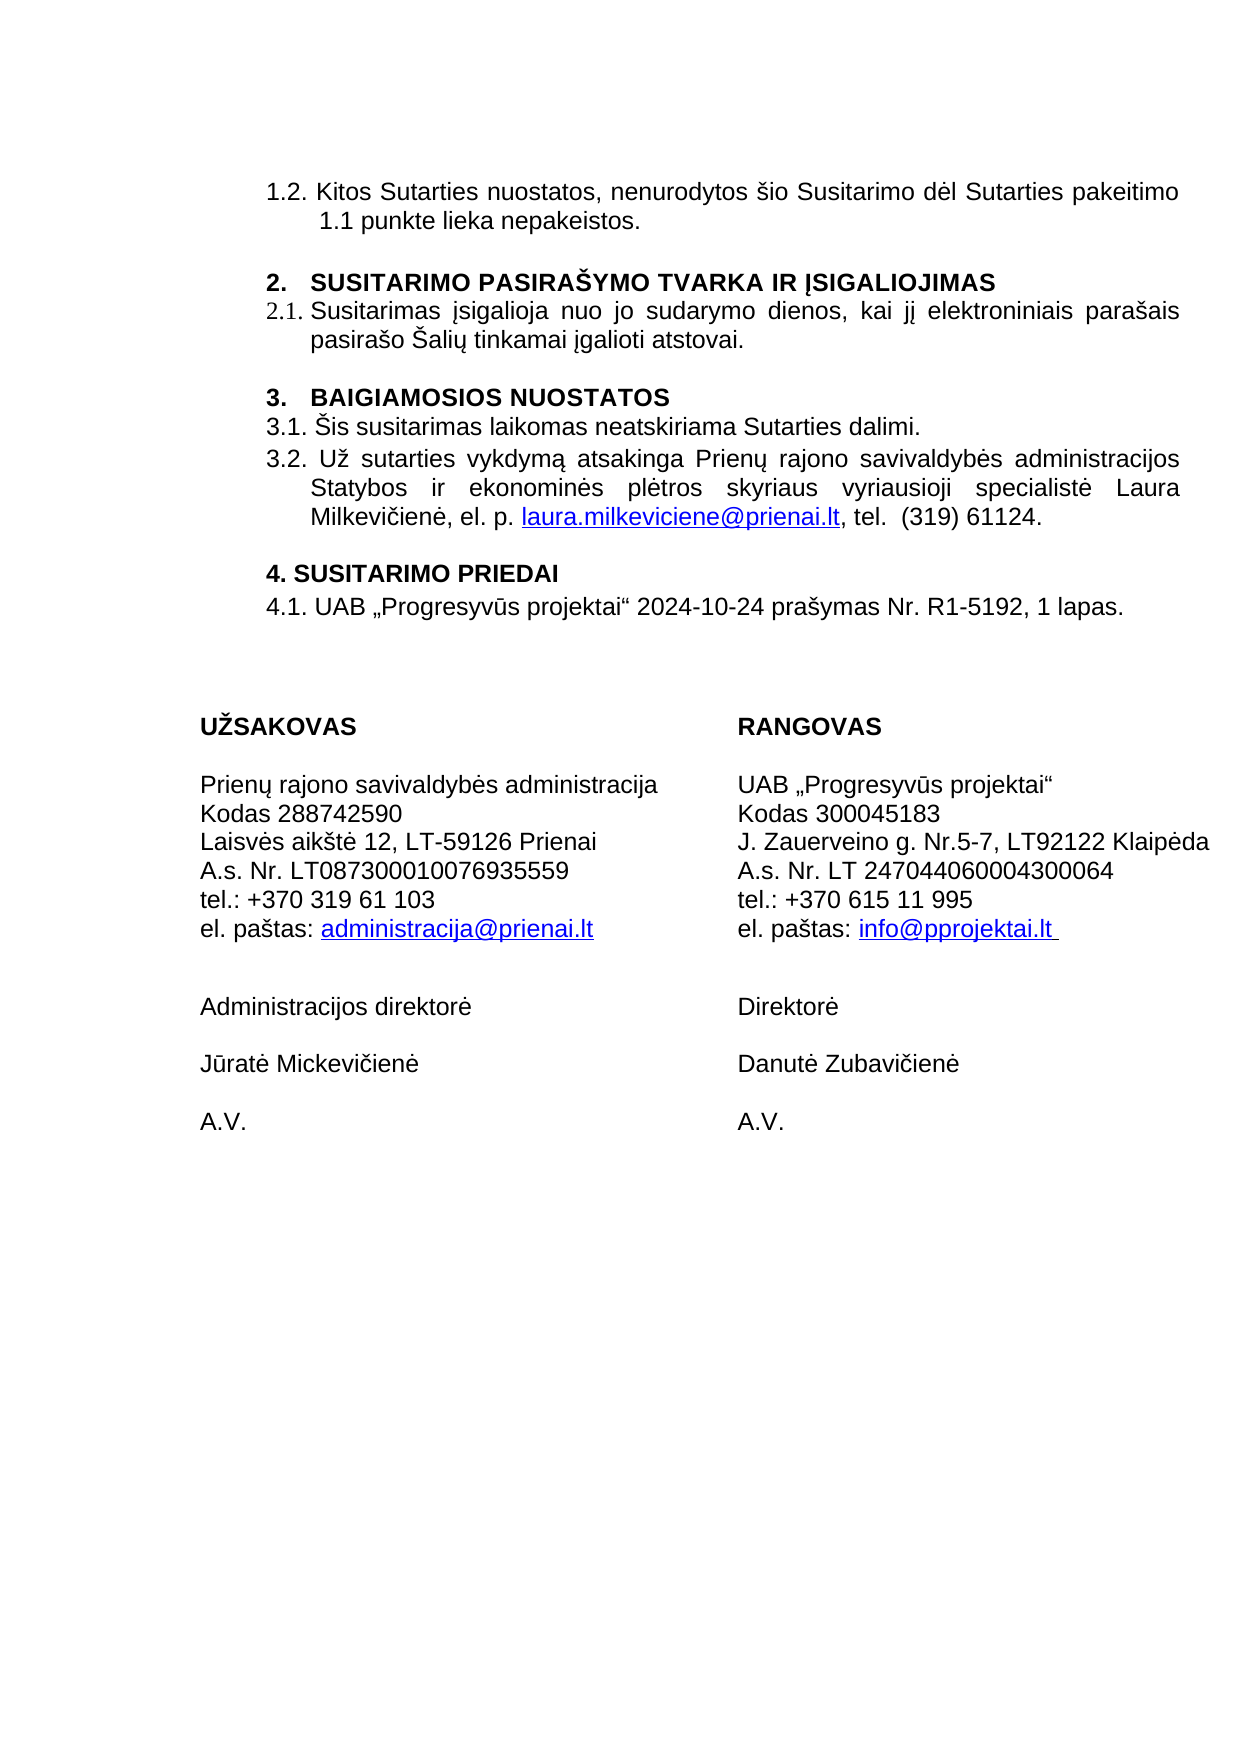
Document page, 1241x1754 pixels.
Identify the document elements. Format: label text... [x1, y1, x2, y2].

table_cell Direktorė Danutė Zubavičienė A.V. [726, 992, 1240, 1136]
table_header UŽSAKOVAS Prienų rajono savivaldybės administracija Kodas 288742590 Laisvės aikštė 12, LT-59126 Prienai A.s. Nr. LT087300010076935559 tel.: +370 319 61 103 el. paštas: administracija@prienai.lt [189, 712, 726, 992]
table_header RANGOVAS UAB „Progresyvūs projektai“ Kodas 300045183 J. Zauerveino g. Nr.5-7, LT92122 Klaipėda A.s. Nr. LT 247044060004300064 tel.: +370 615 11 995 el. paštas: info@pprojektai.lt [726, 712, 1240, 992]
text 1.2. Kitos Sutarties nuostatos, nenurodytos šio Susitarimo dėl Sutarties pakeitimo 1.1 punkte lieka nepakeistos. [266, 177, 1181, 235]
list Susitarimas įsigalioja nuo jo sudarymo dienos, kai jį elektroniniais parašais pasirašo Šalių tinkamai įgalioti atstovai. [266, 296, 1181, 354]
subtitle SUSITARIMO PASIRAŠYMO TVARKA IR ĮSIGALIOJIMAS [266, 268, 1181, 296]
text 3.2. Už sutarties vykdymą atsakinga Prienų rajono savivaldybės administracijos Statybos ir ekonominės plėtros skyriaus vyriausioji specialistė Laura Milkevičienė, el. p. laura.milkeviciene@prienai.lt, tel. (319) 61124. [266, 444, 1181, 531]
text 3.1. Šis susitarimas laikomas neatskiriama Sutarties dalimi. [177, 411, 1181, 440]
list 4.1. UAB „Progresyvūs projektai“ 2024-10-24 prašymas Nr. R1-5192, 1 lapas. [266, 592, 1181, 621]
list 4. SUSITARIMO PRIEDAI [266, 559, 1181, 588]
subtitle BAIGIAMOSIOS NUOSTATOS [266, 383, 1181, 411]
table_cell Administracijos direktorė Jūratė Mickevičienė A.V. [189, 992, 726, 1136]
